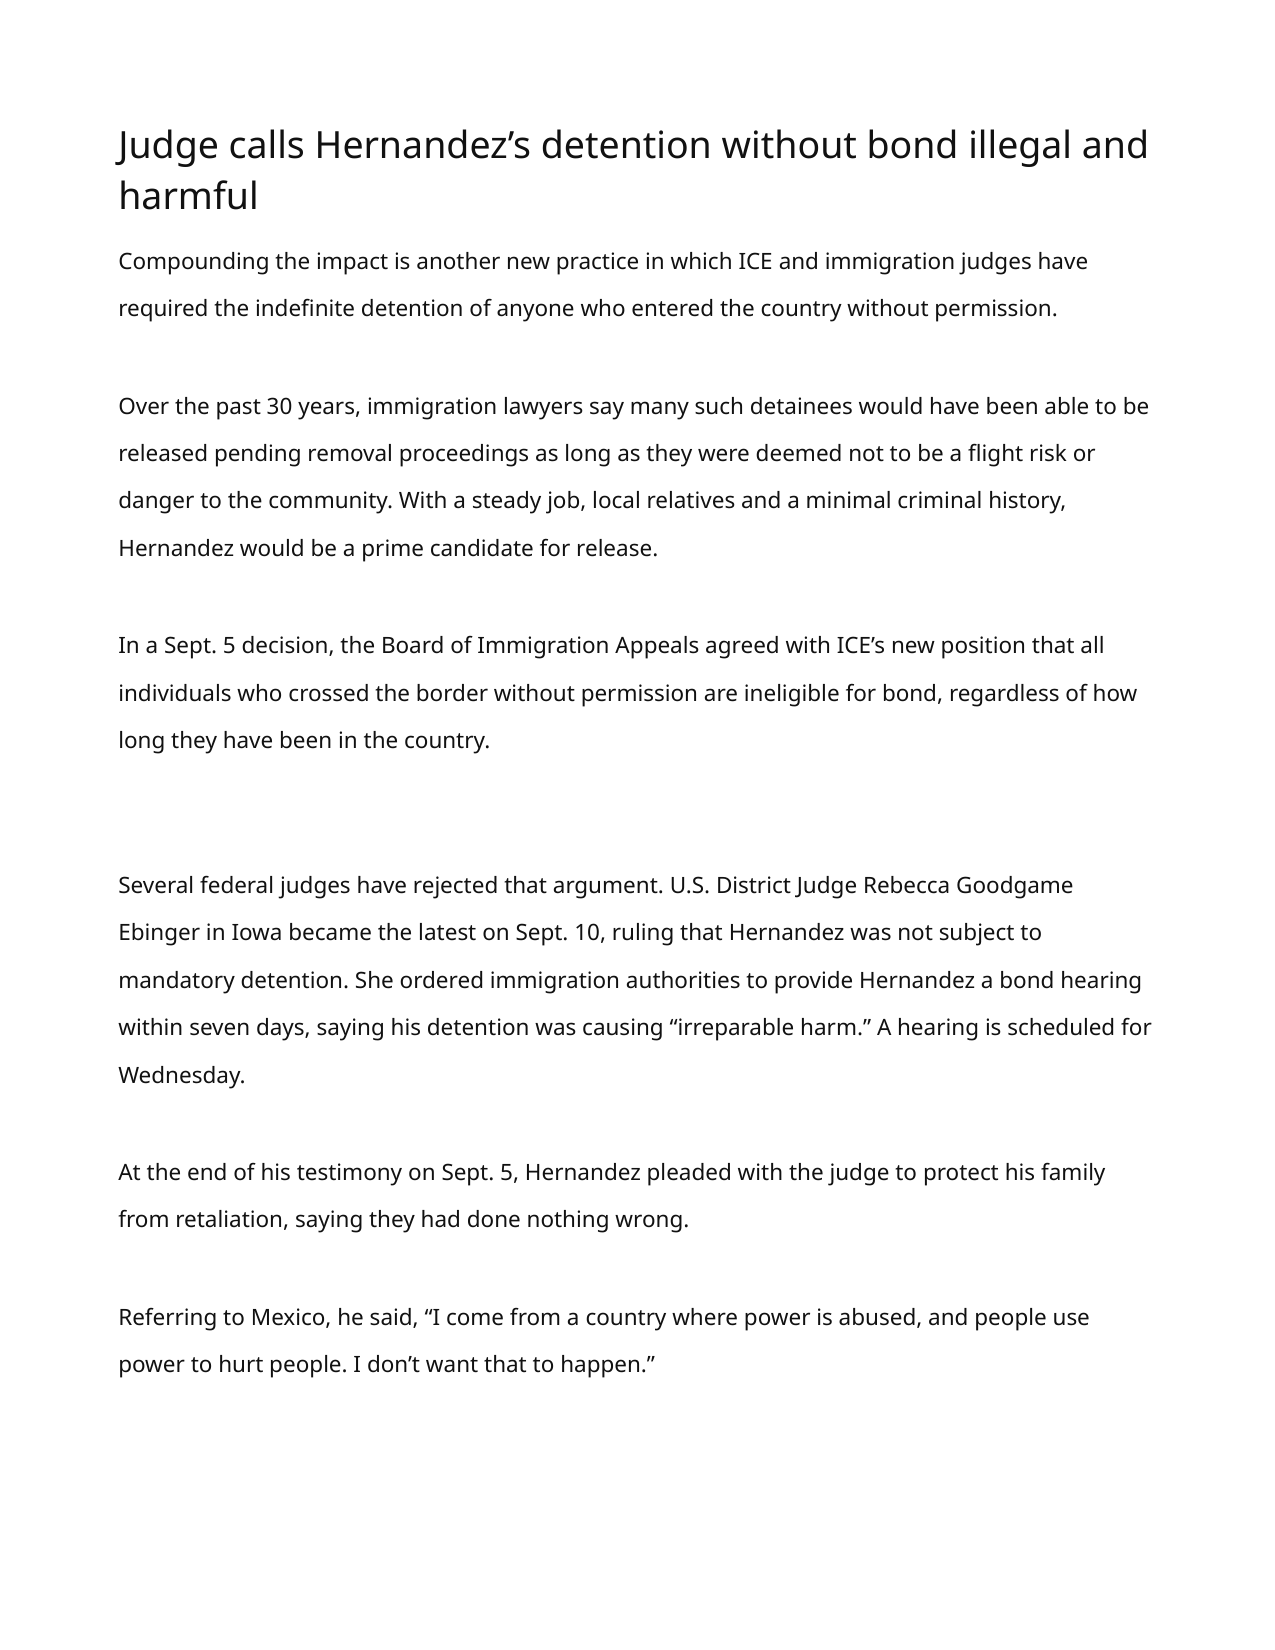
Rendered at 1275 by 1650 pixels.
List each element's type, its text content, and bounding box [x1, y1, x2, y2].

text Referring to Mexico, he said, “I come from a country where power is abused, and people use power to hurt people. I don’t want that to happen.” [118, 1301, 1157, 1379]
text In a Sept. 5 decision, the Board of Immigration Appeals agreed with ICE’s new position that all individuals who crossed the border without permission are ineligible for bond, regardless of how long they have been in the country. [118, 629, 1157, 755]
text Several federal judges have rejected that argument. U.S. District Judge Rebecca Goodgame Ebinger in Iowa became the latest on Sept. 10, ruling that Hernandez was not subject to mandatory detention. She ordered immigration authorities to provide Hernandez a bond hearing within seven days, saying his detention was causing “irreparable harm.” A hearing is scheduled for Wednesday. [118, 869, 1157, 1089]
subtitle Judge calls Hernandez’s detention without bond illegal and harmful [118, 118, 1157, 220]
text Compounding the impact is another new practice in which ICE and immigration judges have required the indefinite detention of anyone who entered the country without permission. [118, 245, 1157, 323]
text Over the past 30 years, immigration lawyers say many such detainees would have been able to be released pending removal proceedings as long as they were deemed not to be a flight risk or danger to the community. With a steady job, local relatives and a minimal criminal history, Hernandez would be a prime candidate for release. [118, 390, 1157, 563]
text At the end of his testimony on Sept. 5, Hernandez pleaded with the judge to protect his family from retaliation, saying they had done nothing wrong. [118, 1156, 1157, 1234]
